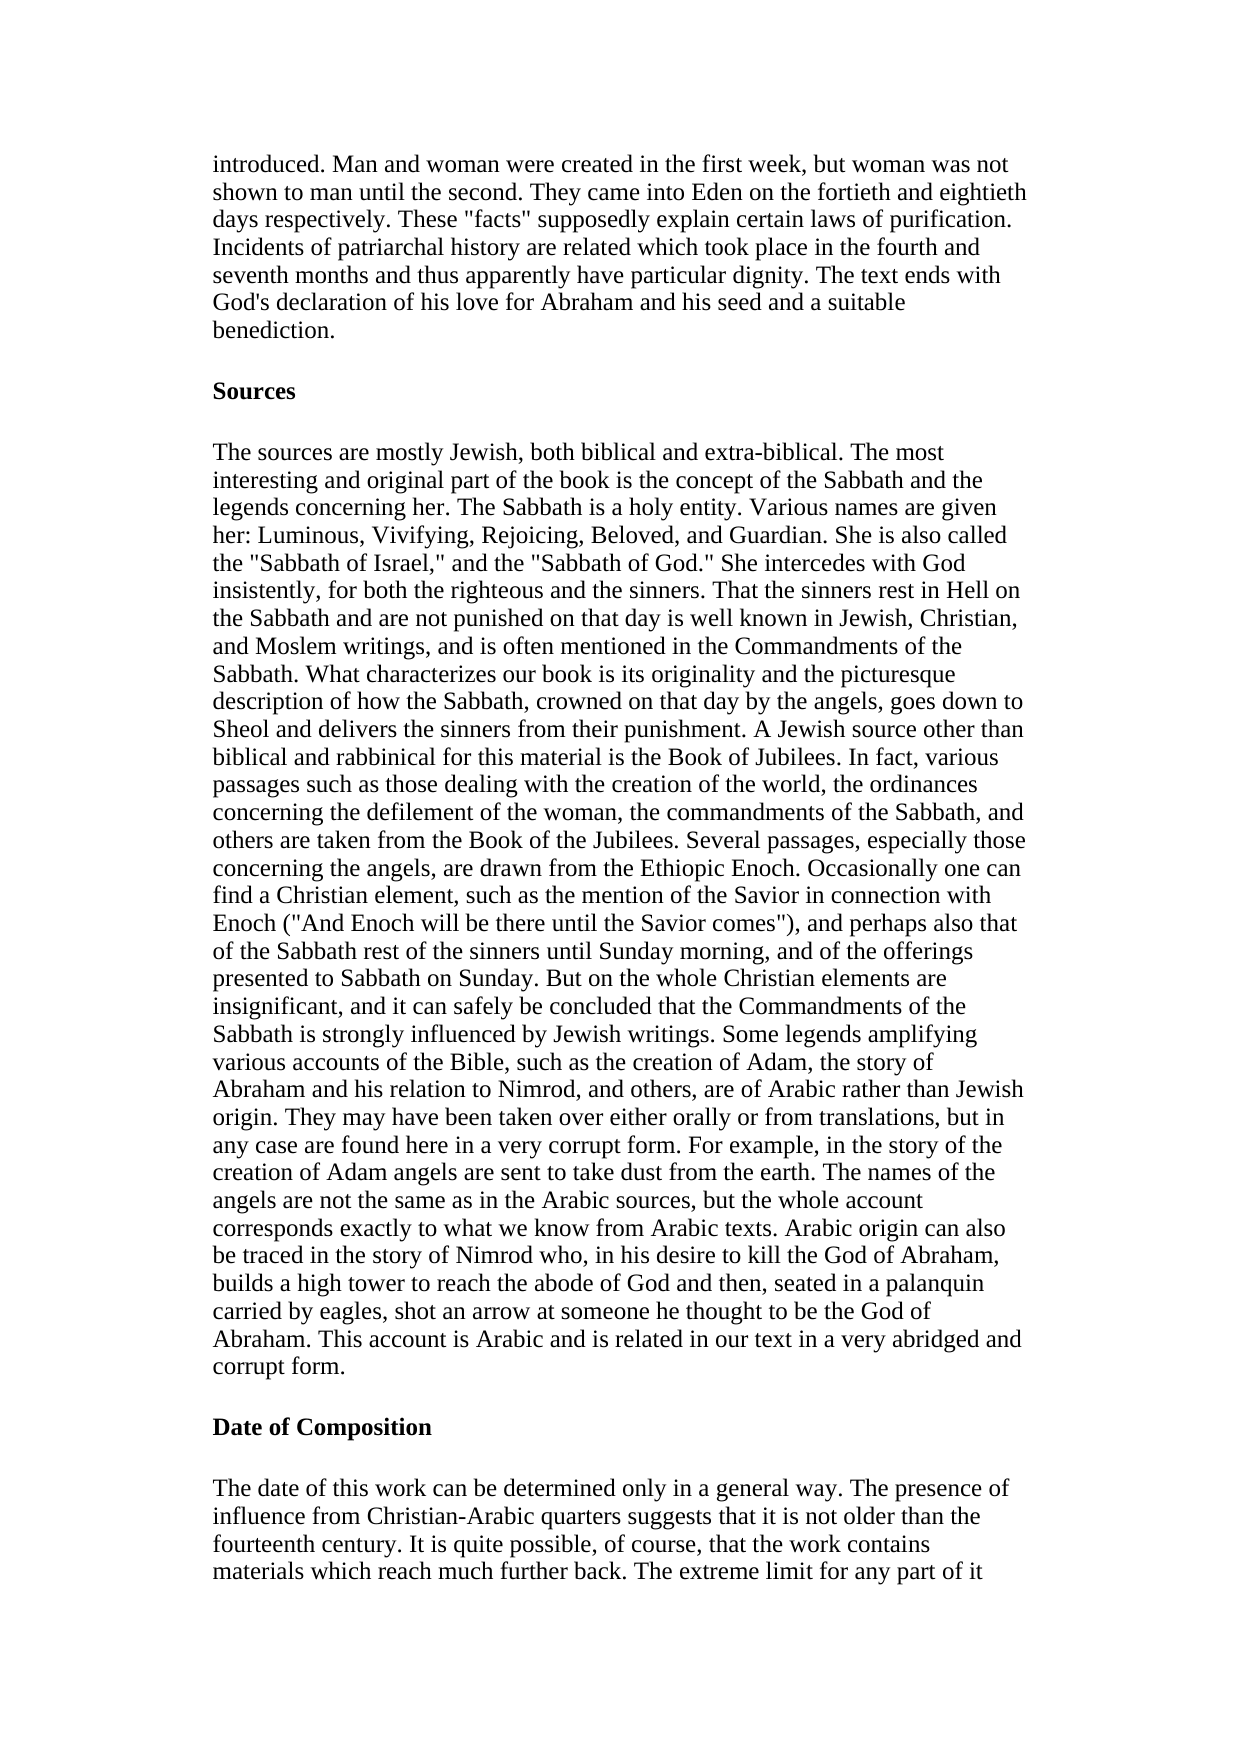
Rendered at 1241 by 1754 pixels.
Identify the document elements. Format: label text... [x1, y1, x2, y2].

text introduced. Man and woman were created in the first week, but woman was not shown to man until the second. They came into Eden on the fortieth and eightieth days respectively. These "facts" supposedly explain certain laws of purification. Incidents of patriarchal history are related which took place in the fourth and seventh months and thus apparently have particular dignity. The text ends with God's declaration of his love for Abraham and his seed and a suitable benediction. [212, 150, 1028, 344]
subtitle Date of Composition [212, 1413, 1028, 1441]
subtitle Sources [212, 377, 1028, 405]
text The sources are mostly Jewish, both biblical and extra-biblical. The most interesting and original part of the book is the concept of the Sabbath and the legends concerning her. The Sabbath is a holy entity. Various names are given her: Luminous, Vivifying, Rejoicing, Beloved, and Guardian. She is also called the "Sabbath of Israel," and the "Sabbath of God." She intercedes with God insistently, for both the righteous and the sinners. That the sinners rest in Hell on the Sabbath and are not punished on that day is well known in Jewish, Christian, and Moslem writings, and is often mentioned in the Commandments of the Sabbath. What characterizes our book is its originality and the picturesque description of how the Sabbath, crowned on that day by the angels, goes down to Sheol and delivers the sinners from their punishment. A Jewish source other than biblical and rabbinical for this material is the Book of Jubilees. In fact, various passages such as those dealing with the creation of the world, the ordinances concerning the defilement of the woman, the commandments of the Sabbath, and others are taken from the Book of the Jubilees. Several passages, especially those concerning the angels, are drawn from the Ethiopic Enoch. Occasionally one can find a Christian element, such as the mention of the Savior in connection with Enoch ("And Enoch will be there until the Savior comes"), and perhaps also that of the Sabbath rest of the sinners until Sunday morning, and of the offerings presented to Sabbath on Sunday. But on the whole Christian elements are insignificant, and it can safely be concluded that the Commandments of the Sabbath is strongly influenced by Jewish writings. Some legends amplifying various accounts of the Bible, such as the creation of Adam, the story of Abraham and his relation to Nimrod, and others, are of Arabic rather than Jewish origin. They may have been taken over either orally or from translations, but in any case are found here in a very corrupt form. For example, in the story of the creation of Adam angels are sent to take dust from the earth. The names of the angels are not the same as in the Arabic sources, but the whole account corresponds exactly to what we know from Arabic texts. Arabic origin can also be traced in the story of Nimrod who, in his desire to kill the God of Abraham, builds a high tower to reach the abode of God and then, seated in a palanquin carried by eagles, shot an arrow at someone he thought to be the God of Abraham. This account is Arabic and is related in our text in a very abridged and corrupt form. [212, 438, 1028, 1380]
text The date of this work can be determined only in a general way. The presence of influence from Christian-Arabic quarters suggests that it is not older than the fourteenth century. It is quite possible, of course, that the work contains materials which reach much further back. The extreme limit for any part of it [212, 1474, 1028, 1585]
